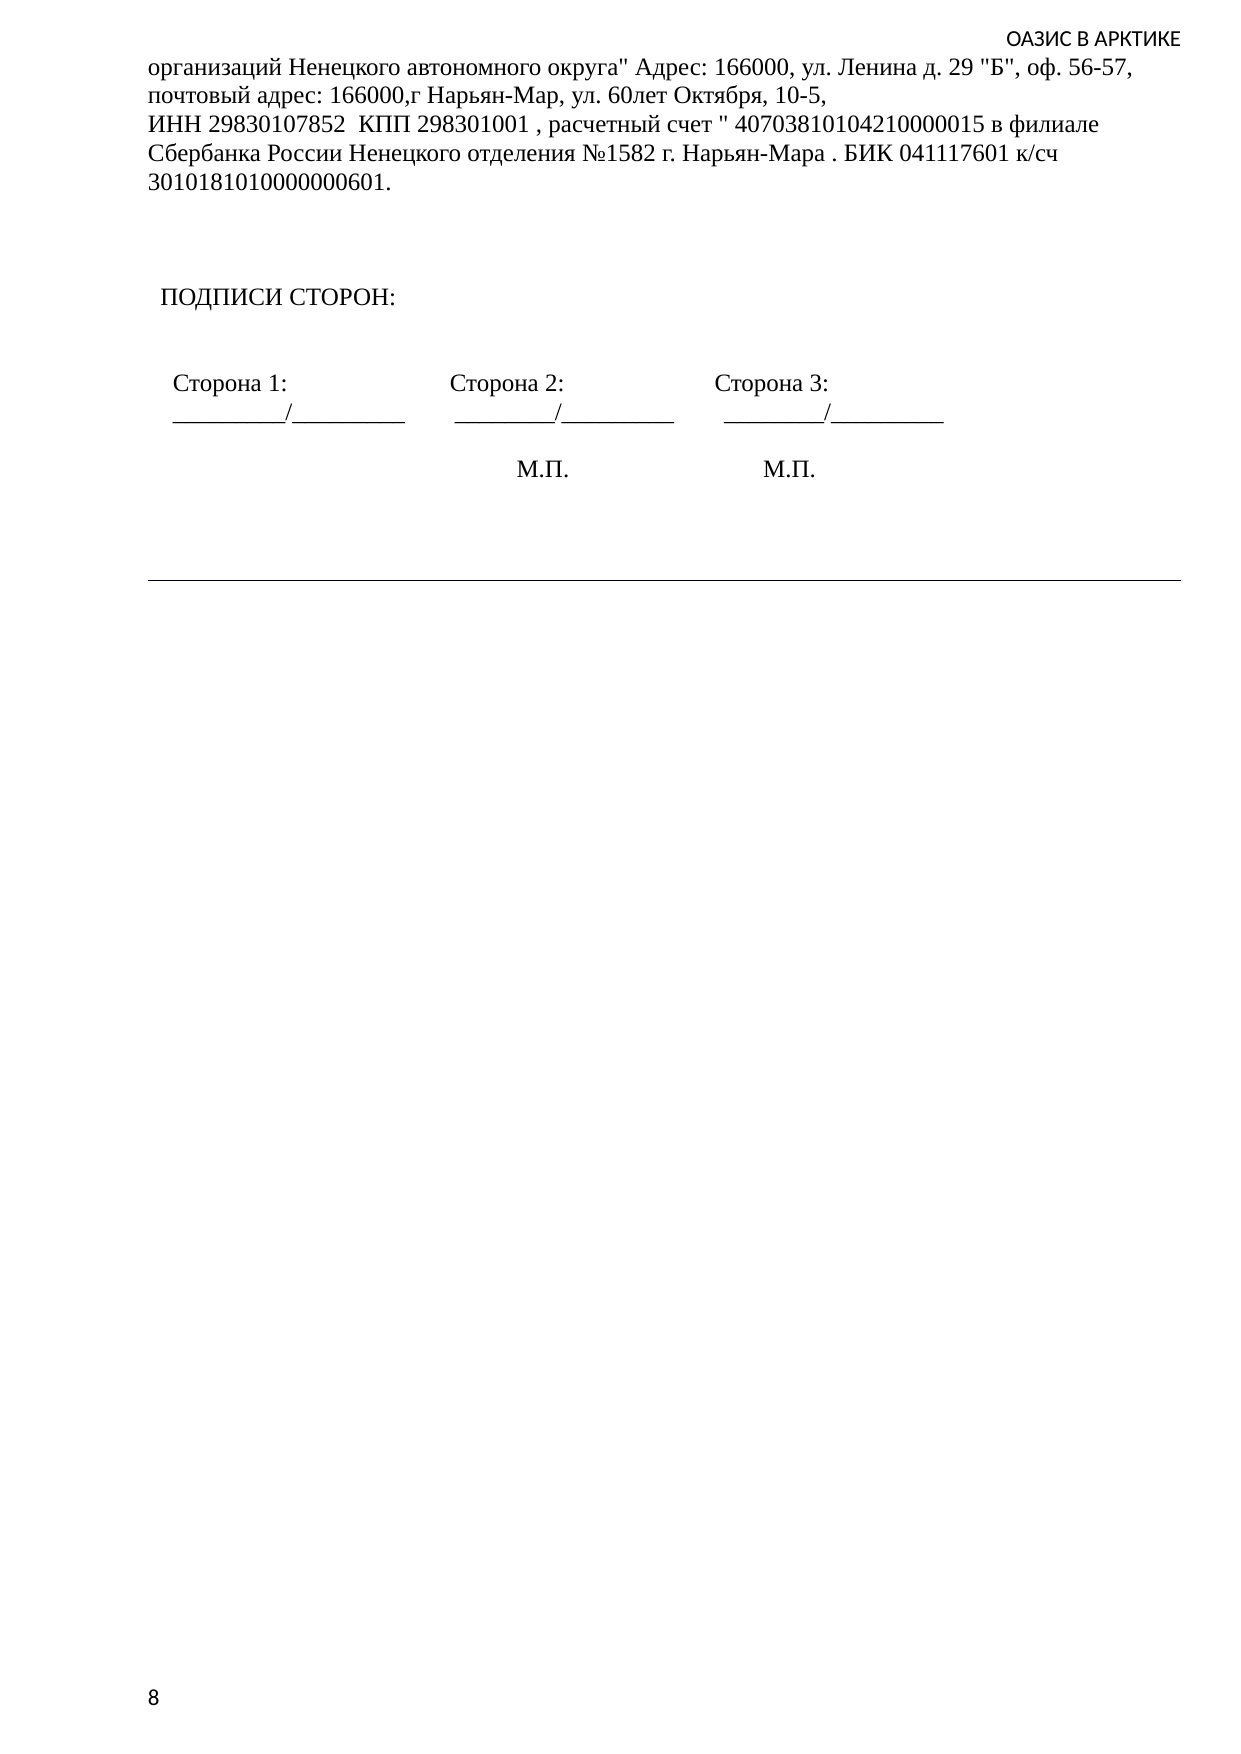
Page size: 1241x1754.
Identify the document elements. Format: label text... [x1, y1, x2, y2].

text Сторона 1: Сторона 2: Сторона 3: [148, 368, 1181, 397]
text организаций Ненецкого автономного округа" Адрес: 166000, ул. Ленина д. 29 "Б", оф. 56-57, почтовый адрес: 166000,г Нарьян-Мар, ул. 60лет Октября, 10-5, [148, 52, 1181, 109]
text _________/_________ ________/_________ ________/_________ [148, 397, 1181, 425]
text ИНН 29830107852 КПП 298301001 , расчетный счет " 40703810104210000015 в филиале Сбербанка России Ненецкого отделения №1582 г. Нарьян-Мара . БИК 041117601 к/сч 3010181010000000601. [148, 109, 1181, 195]
text М.П. М.П. [443, 454, 1181, 483]
text ПОДПИСИ СТОРОН: [148, 282, 1181, 310]
